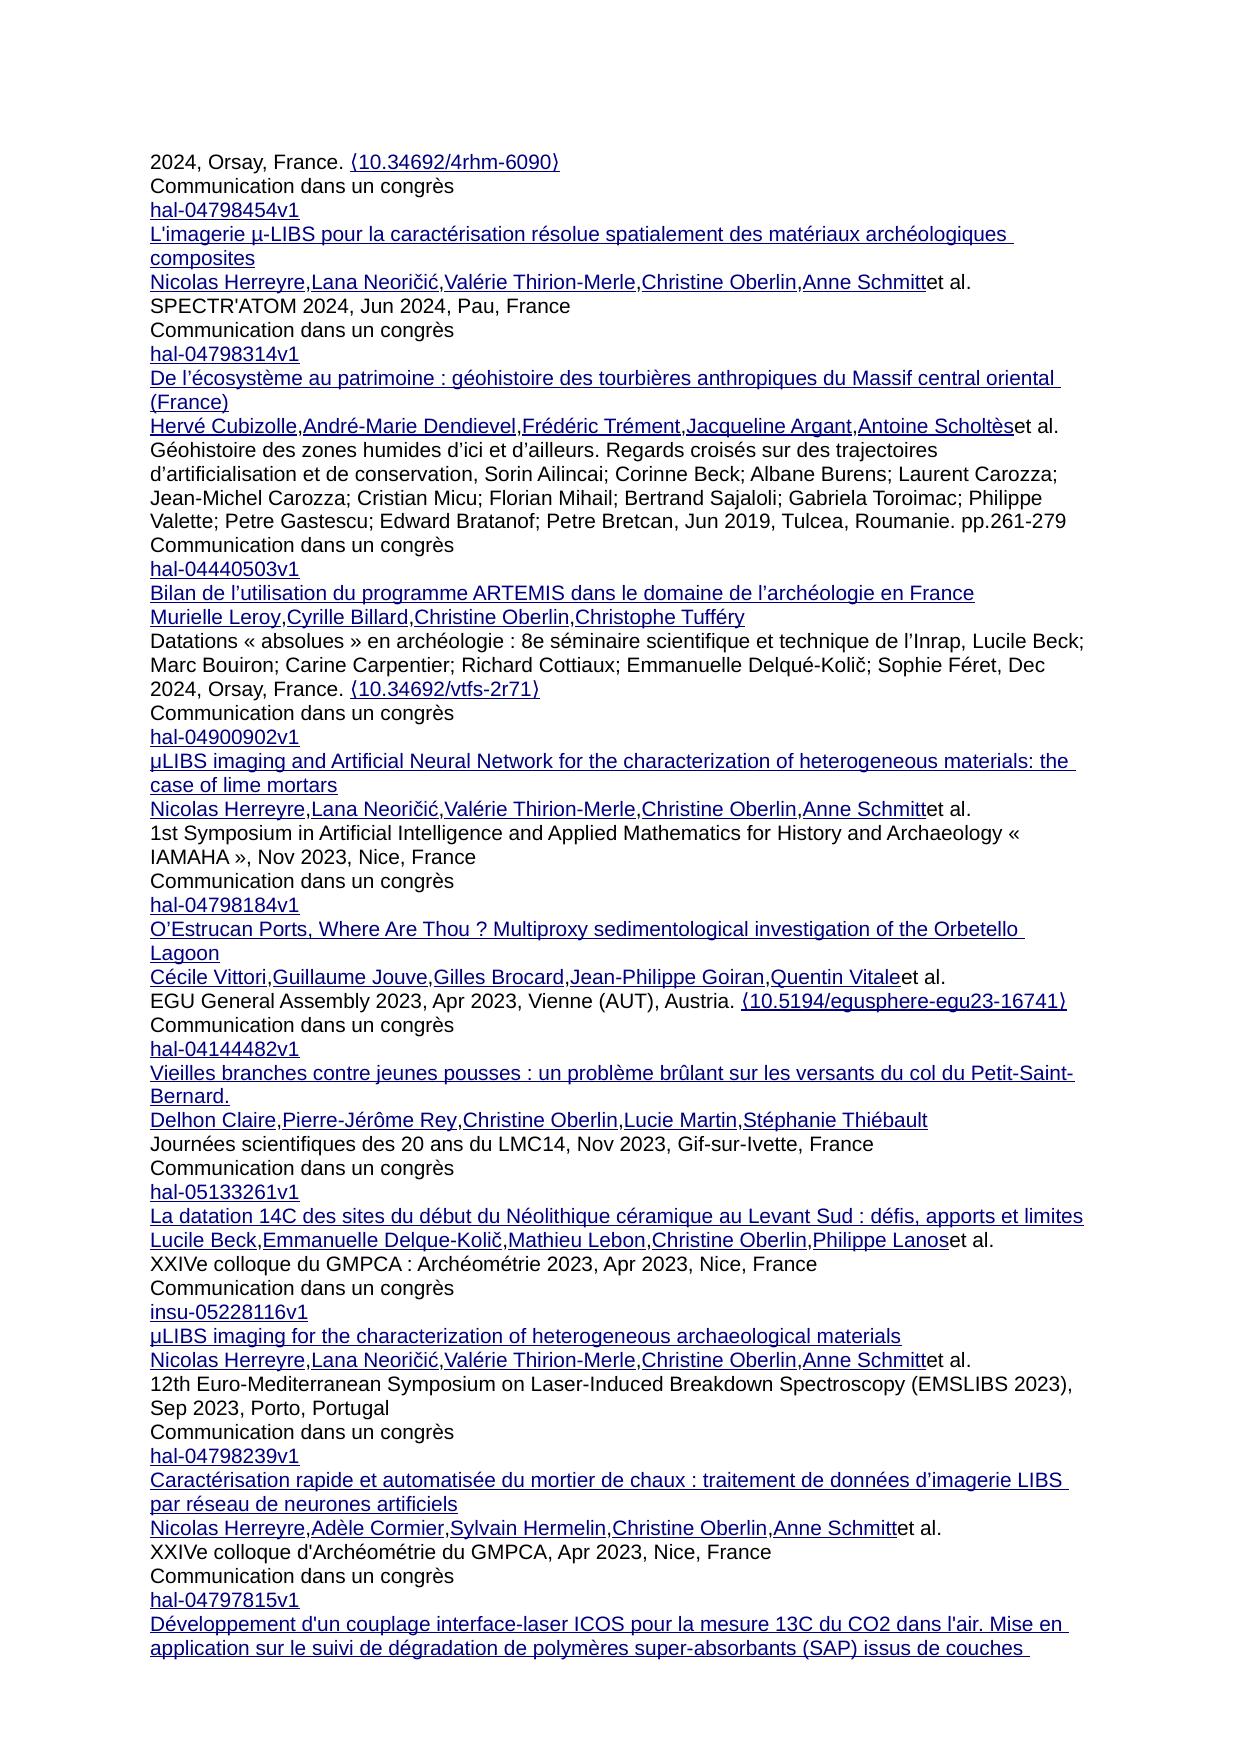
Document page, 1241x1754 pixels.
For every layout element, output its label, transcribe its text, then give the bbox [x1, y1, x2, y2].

table_cell μLIBS imaging and Artificial Neural Network for the characterization of heterogeneous materials: the case of lime mortars Nicolas Herreyre,Lana Neoričić,Valérie Thirion-Merle,Christine Oberlin,Anne Schmittet al. 1st Symposium in Artificial Intelligence and Applied Mathematics for History and Archaeology « IAMAHA », Nov 2023, Nice, France Communication dans un congrès hal-04798184v1 [150, 749, 1090, 917]
table_cell L'imagerie µ-LIBS pour la caractérisation résolue spatialement des matériaux archéologiques composites Nicolas Herreyre,Lana Neoričić,Valérie Thirion-Merle,Christine Oberlin,Anne Schmittet al. SPECTR'ATOM 2024, Jun 2024, Pau, France Communication dans un congrès hal-04798314v1 [150, 222, 1090, 366]
table_cell Vieilles branches contre jeunes pousses : un problème brûlant sur les versants du col du Petit-Saint-Bernard. Delhon Claire,Pierre-Jérôme Rey,Christine Oberlin,Lucie Martin,Stéphanie Thiébault Journées scientifiques des 20 ans du LMC14, Nov 2023, Gif-sur-Ivette, France Communication dans un congrès hal-05133261v1 [150, 1060, 1090, 1204]
table_cell La datation 14C des sites du début du Néolithique céramique au Levant Sud : défis, apports et limites Lucile Beck,Emmanuelle Delque-Količ,Mathieu Lebon,Christine Oberlin,Philippe Lanoset al. XXIVe colloque du GMPCA : Archéométrie 2023, Apr 2023, Nice, France Communication dans un congrès insu-05228116v1 [150, 1204, 1090, 1324]
table_cell 2024, Orsay, France. ⟨10.34692/4rhm-6090⟩ Communication dans un congrès hal-04798454v1 [150, 150, 1090, 222]
table_cell De l’écosystème au patrimoine : géohistoire des tourbières anthropiques du Massif central oriental (France) Hervé Cubizolle,André-Marie Dendievel,Frédéric Trément,Jacqueline Argant,Antoine Scholtèset al. Géohistoire des zones humides d’ici et d’ailleurs. Regards croisés sur des trajectoires d’artificialisation et de conservation, Sorin Ailincai; Corinne Beck; Albane Burens; Laurent Carozza; Jean-Michel Carozza; Cristian Micu; Florian Mihail; Bertrand Sajaloli; Gabriela Toroimac; Philippe Valette; Petre Gastescu; Edward Bratanof; Petre Bretcan, Jun 2019, Tulcea, Roumanie. pp.261-279 Communication dans un congrès hal-04440503v1 [150, 366, 1090, 581]
table_cell Bilan de l’utilisation du programme ARTEMIS dans le domaine de l’archéologie en France Murielle Leroy,Cyrille Billard,Christine Oberlin,Christophe Tufféry Datations « absolues » en archéologie : 8e séminaire scientifique et technique de l’Inrap, Lucile Beck; Marc Bouiron; Carine Carpentier; Richard Cottiaux; Emmanuelle Delqué-Količ; Sophie Féret, Dec 2024, Orsay, France. ⟨10.34692/vtfs-2r71⟩ Communication dans un congrès hal-04900902v1 [150, 581, 1090, 749]
table_cell μLIBS imaging for the characterization of heterogeneous archaeological materials Nicolas Herreyre,Lana Neoričić,Valérie Thirion-Merle,Christine Oberlin,Anne Schmittet al. 12th Euro-Mediterranean Symposium on Laser-Induced Breakdown Spectroscopy (EMSLIBS 2023), Sep 2023, Porto, Portugal Communication dans un congrès hal-04798239v1 [150, 1324, 1090, 1468]
table_cell Développement d'un couplage interface-laser ICOS pour la mesure 13C du CO2 dans l'air. Mise en application sur le suivi de dégradation de polymères super-absorbants (SAP) issus de couches [150, 1611, 1090, 1659]
table_cell Caractérisation rapide et automatisée du mortier de chaux : traitement de données d’imagerie LIBS par réseau de neurones artificiels Nicolas Herreyre,Adèle Cormier,Sylvain Hermelin,Christine Oberlin,Anne Schmittet al. XXIVe colloque d'Archéométrie du GMPCA, Apr 2023, Nice, France Communication dans un congrès hal-04797815v1 [150, 1468, 1090, 1611]
table_cell O’Estrucan Ports, Where Are Thou ? Multiproxy sedimentological investigation of the Orbetello Lagoon Cécile Vittori,Guillaume Jouve,Gilles Brocard,Jean-Philippe Goiran,Quentin Vitaleet al. EGU General Assembly 2023, Apr 2023, Vienne (AUT), Austria. ⟨10.5194/egusphere-egu23-16741⟩ Communication dans un congrès hal-04144482v1 [150, 917, 1090, 1060]
